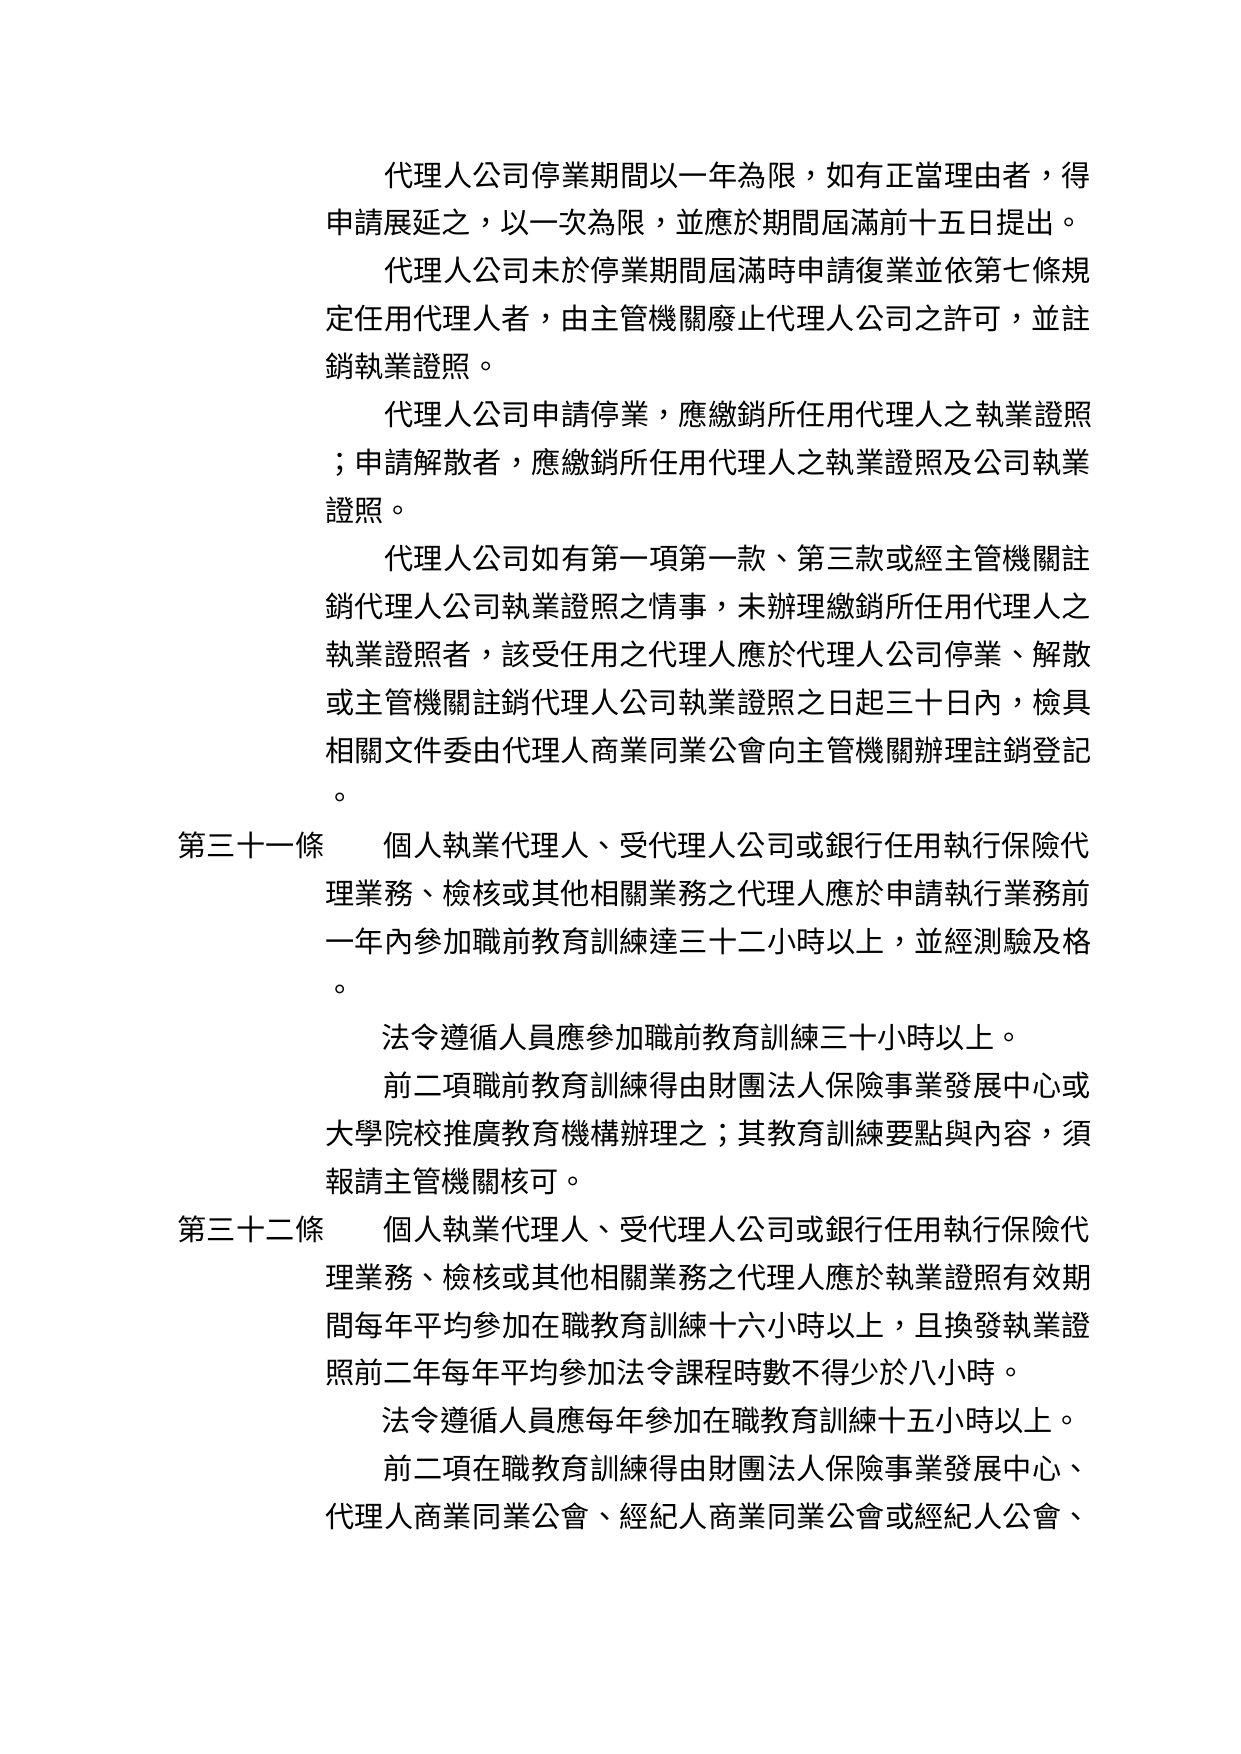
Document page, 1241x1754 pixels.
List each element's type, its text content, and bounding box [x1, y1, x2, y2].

text 代理人公司申請停業，應繳銷所任用代理人之執業證照；申請解散者，應繳銷所任用代理人之執業證照及公司執業證照。 [177, 387, 1092, 531]
text 法令遵循人員應參加職前教育訓練三十小時以上。 [177, 1010, 1092, 1058]
text 第三十二條 個人執業代理人、受代理人公司或銀行任用執行保險代理業務、檢核或其他相關業務之代理人應於執業證照有效期間每年平均參加在職教育訓練十六小時以上，且換發執業證照前二年每年平均參加法令課程時數不得少於八小時。 [177, 1202, 1092, 1393]
text 法令遵循人員應每年參加在職教育訓練十五小時以上。 [177, 1393, 1092, 1441]
text 第三十一條 個人執業代理人、受代理人公司或銀行任用執行保險代理業務、檢核或其他相關業務之代理人應於申請執行業務前一年內參加職前教育訓練達三十二小時以上，並經測驗及格。 [177, 818, 1092, 1010]
text 代理人公司停業期間以一年為限，如有正當理由者，得申請展延之，以一次為限，並應於期間屆滿前十五日提出。 [177, 148, 1092, 243]
text 代理人公司未於停業期間屆滿時申請復業並依第七條規定任用代理人者，由主管機關廢止代理人公司之許可，並註銷執業證照。 [177, 243, 1092, 387]
text 前二項職前教育訓練得由財團法人保險事業發展中心或大學院校推廣教育機構辦理之；其教育訓練要點與內容，須報請主管機關核可。 [177, 1058, 1092, 1202]
text 代理人公司如有第一項第一款、第三款或經主管機關註銷代理人公司執業證照之情事，未辦理繳銷所任用代理人之執業證照者，該受任用之代理人應於代理人公司停業、解散或主管機關註銷代理人公司執業證照之日起三十日內，檢具相關文件委由代理人商業同業公會向主管機關辦理註銷登記。 [177, 531, 1092, 818]
text 前二項在職教育訓練得由財團法人保險事業發展中心、代理人商業同業公會、經紀人商業同業公會或經紀人公會、 [177, 1441, 1092, 1537]
